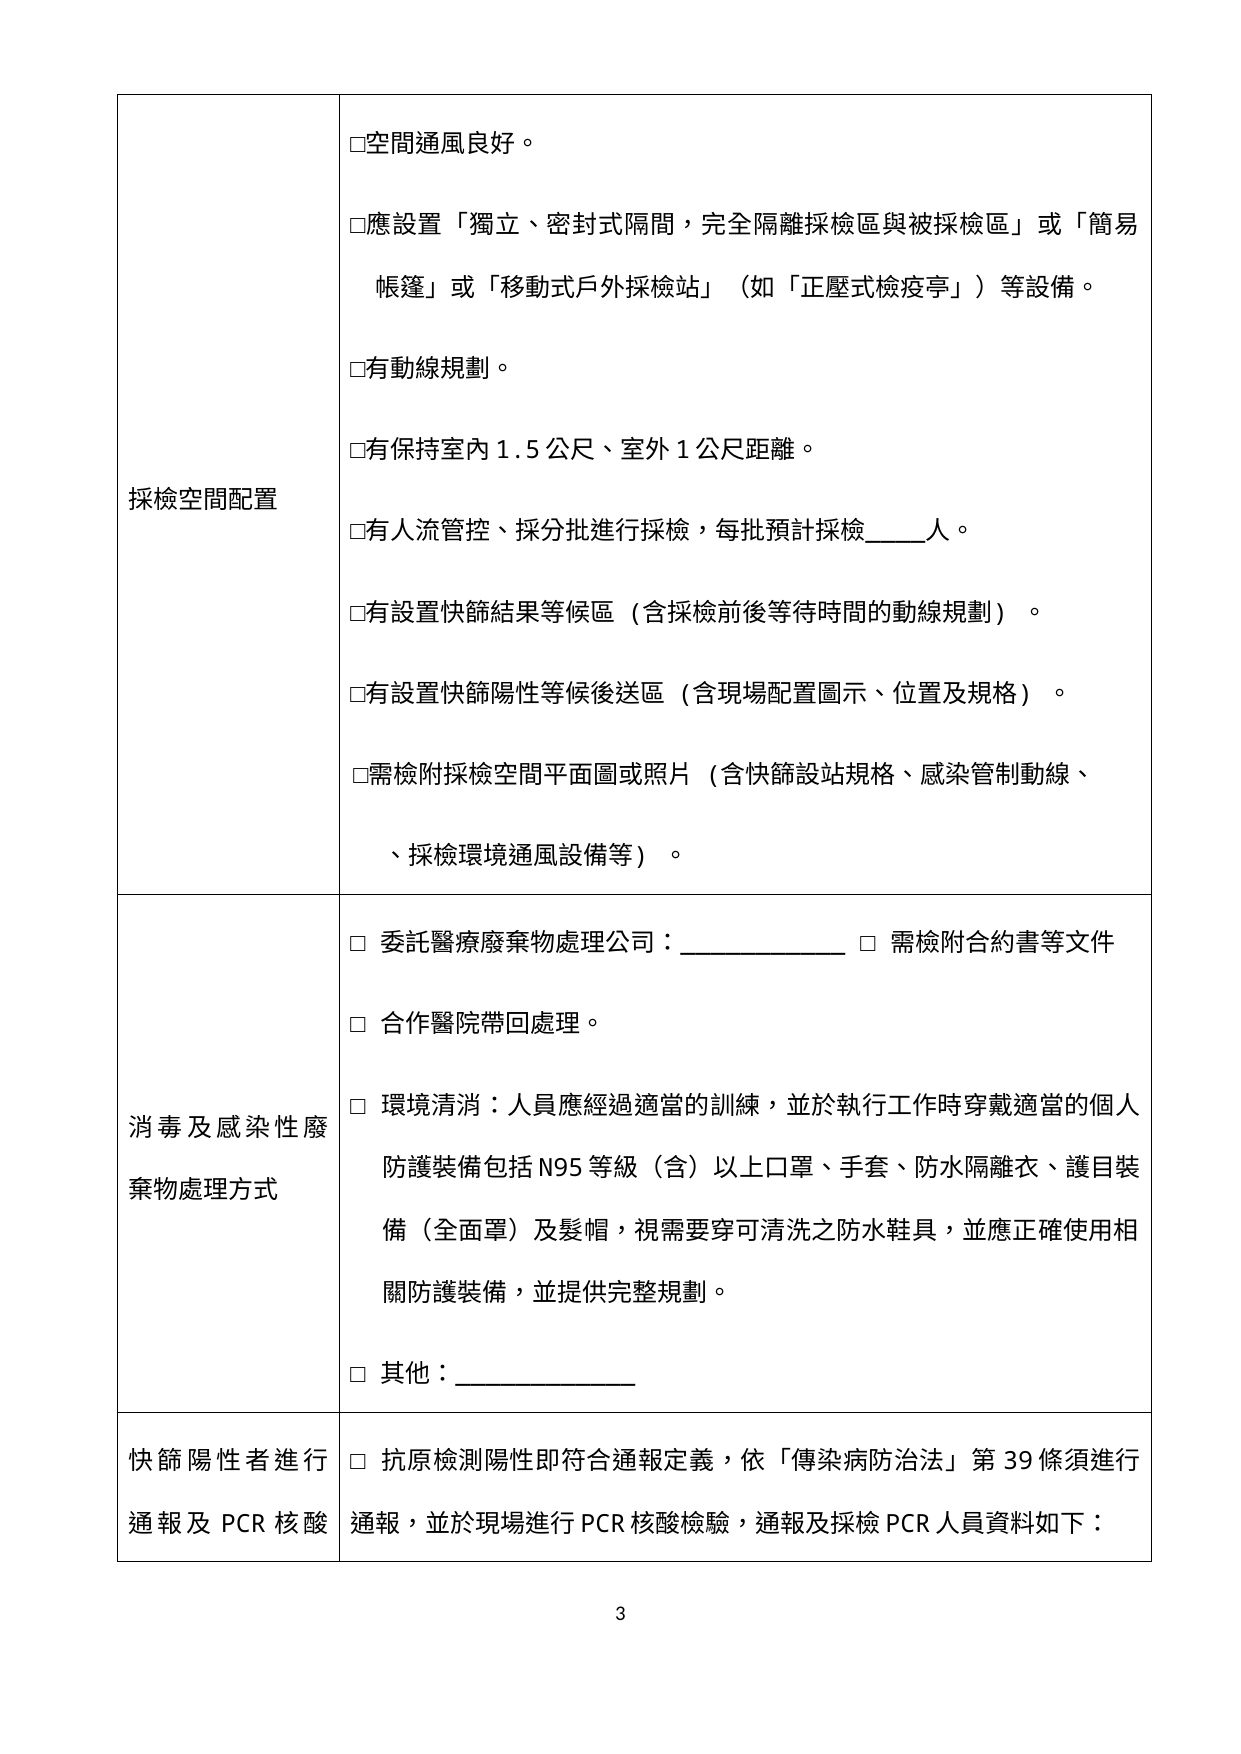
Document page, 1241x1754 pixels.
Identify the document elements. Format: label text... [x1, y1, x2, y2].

table_cell □ 抗原檢測陽性即符合通報定義，依「傳染病防治法」第39條須進行通報，並於現場進行PCR核酸檢驗，通報及採檢PCR人員資料如下： [340, 1413, 1151, 1561]
table_cell □空間通風良好。 □應設置「獨立、密封式隔間，完全隔離採檢區與被採檢區」或「簡易 帳篷」或「移動式戶外採檢站」（如「正壓式檢疫亭」）等設備。 □有動線規劃。 □有保持室內1.5公尺、室外1公尺距離。 □有人流管控、採分批進行採檢，每批預計採檢____人。 □有設置快篩結果等候區 (含採檢前後等待時間的動線規劃) 。 □有設置快篩陽性等候後送區 (含現場配置圖示、位置及規格) 。 □需檢附採檢空間平面圖或照片 (含快篩設站規格、感染管制動線、 、採檢環境通風設備等) 。 [340, 95, 1151, 893]
table_cell 採檢空間配置 [118, 95, 339, 893]
table_cell 消毒及感染性廢棄物處理方式 [118, 895, 339, 1412]
table_cell 快篩陽性者進行通報及PCR核酸 [118, 1413, 339, 1561]
table_cell □ 委託醫療廢棄物處理公司：___________ □ 需檢附合約書等文件 □ 合作醫院帶回處理。 □ 環境清消：人員應經過適當的訓練，並於執行工作時穿戴適當的個人防護裝備包括N95等級（含）以上口罩、手套、防水隔離衣、護目裝備（全面罩）及髮帽，視需要穿可清洗之防水鞋具，並應正確使用相關防護裝備，並提供完整規劃。 □ 其他：____________ [340, 895, 1151, 1412]
